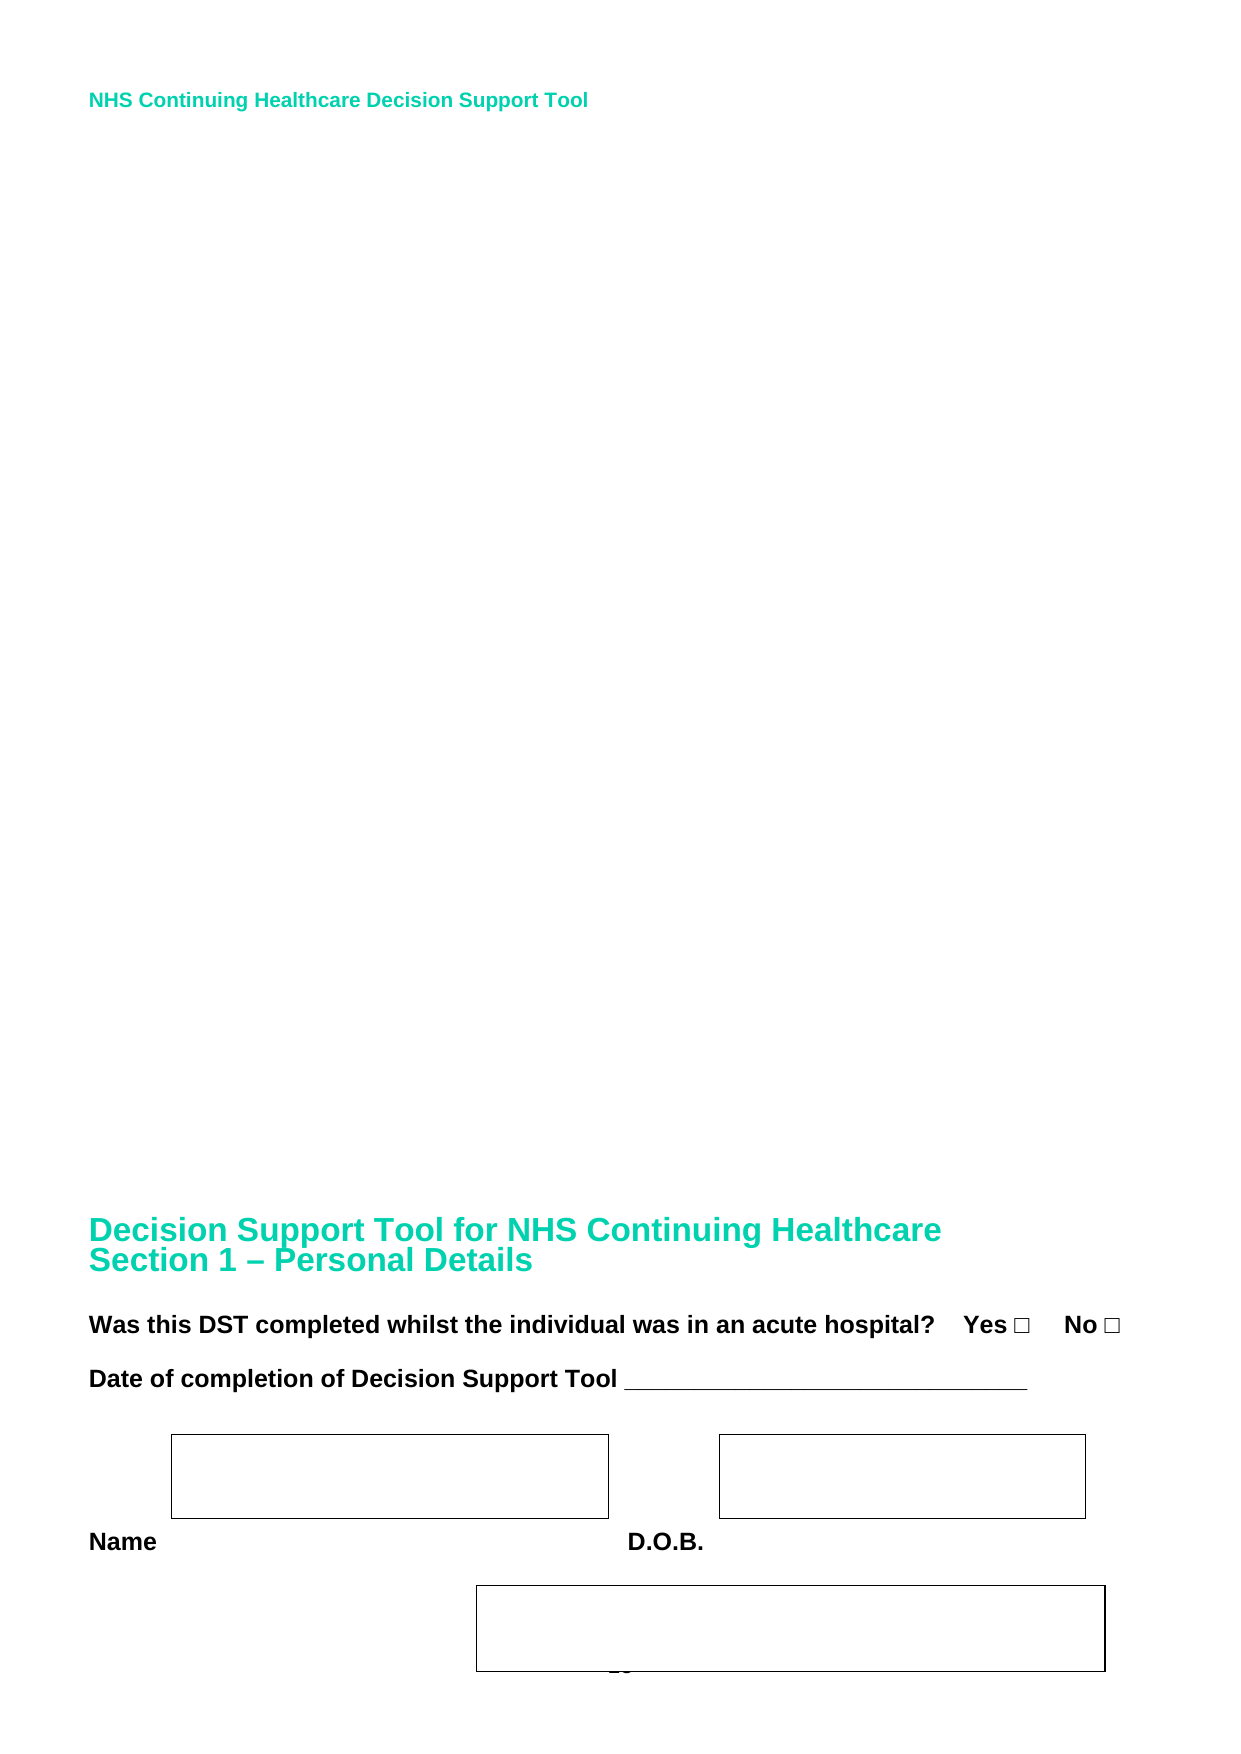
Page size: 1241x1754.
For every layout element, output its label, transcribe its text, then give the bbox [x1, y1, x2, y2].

text Was this DST completed whilst the individual was in an acute hospital? Yes □ No □ [89, 1310, 1152, 1339]
subtitle Decision Support Tool for NHS Continuing Healthcare Section 1 – Personal Details [89, 1218, 1152, 1277]
text Date of completion of Decision Support Tool _____________________________ [89, 1364, 1152, 1393]
text Name D.O.B. [89, 1527, 1152, 1556]
